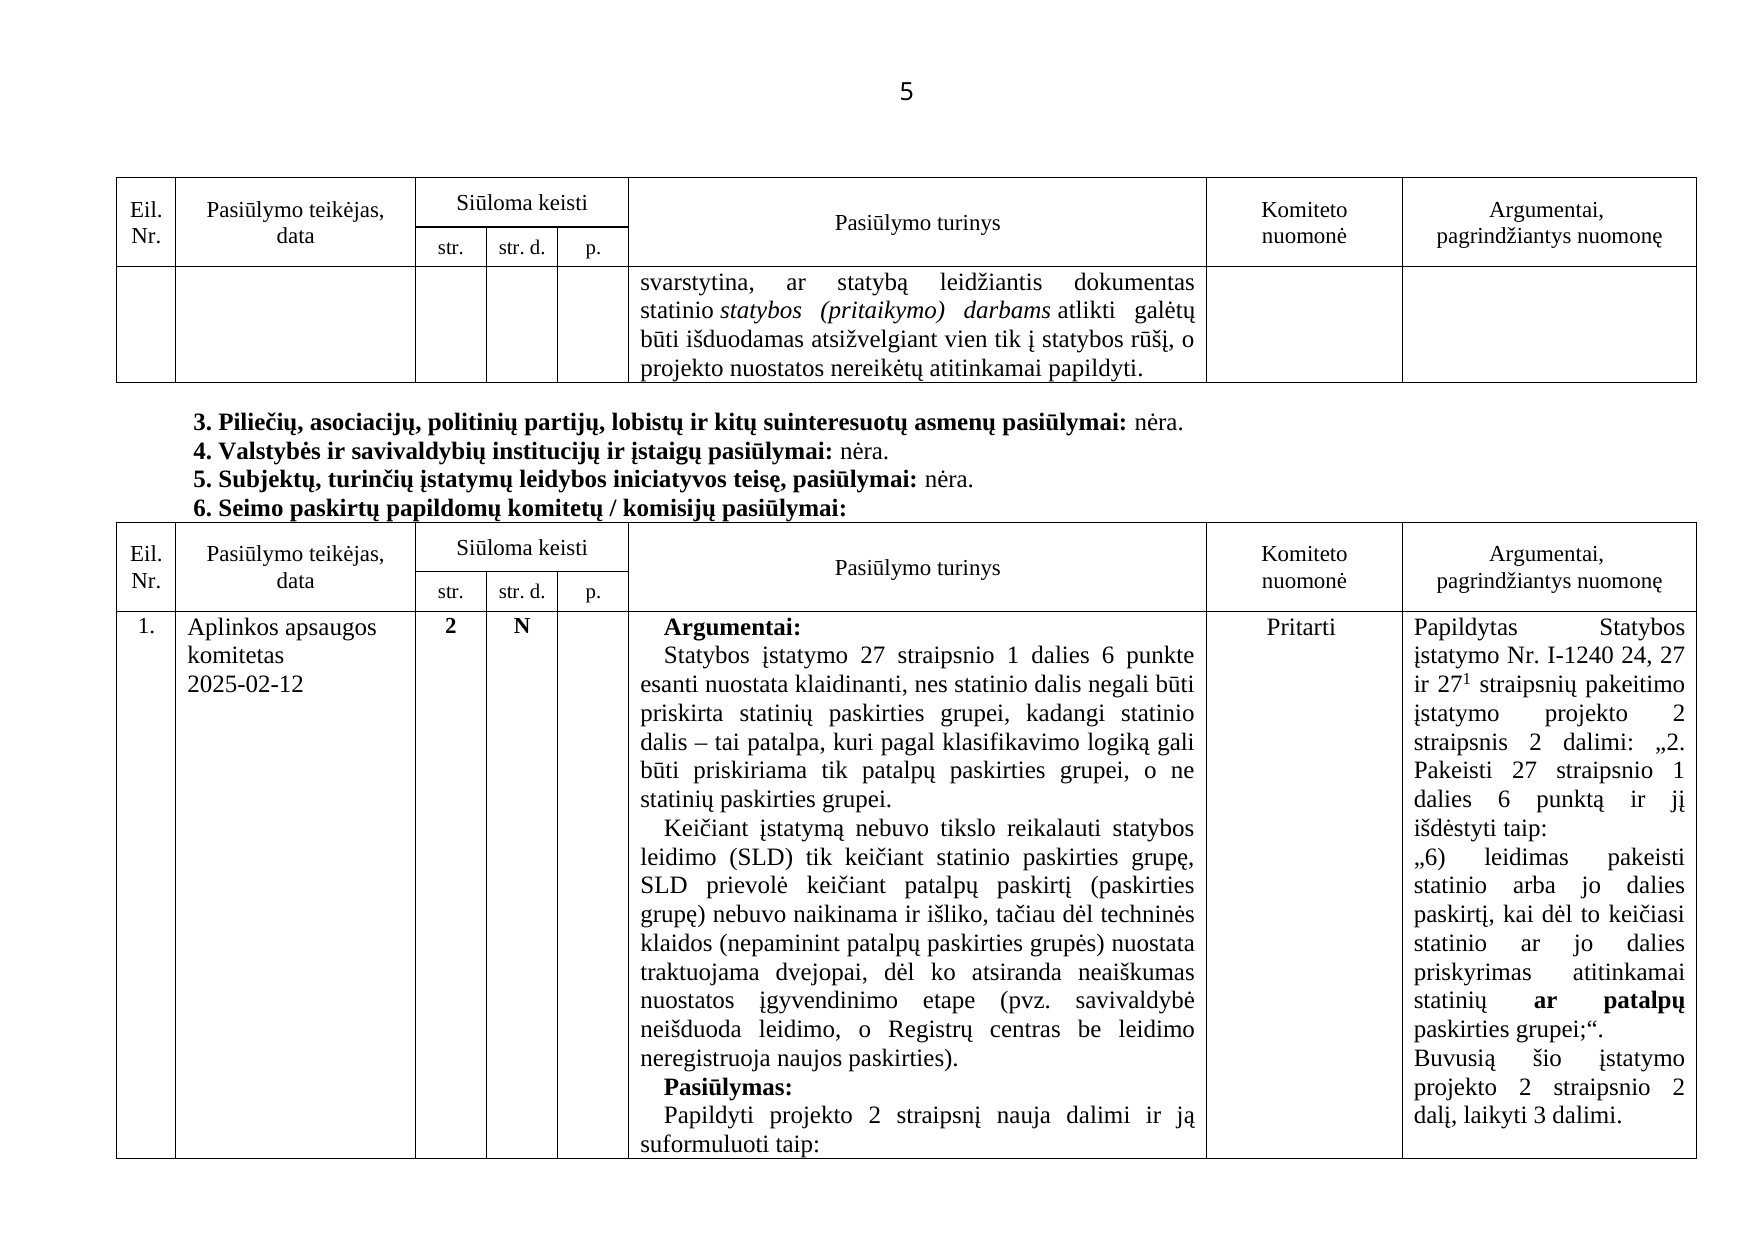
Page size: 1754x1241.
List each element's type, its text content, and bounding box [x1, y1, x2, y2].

table_cell 2 [416, 612, 486, 1158]
table_cell str. d. [487, 572, 557, 611]
table_header Pasiūlymo turinys [629, 178, 1206, 266]
table_header Eil. Nr. [117, 178, 175, 266]
table_cell [558, 267, 628, 382]
table_cell Aplinkos apsaugos komitetas 2025-02-12 [176, 612, 415, 1158]
table_header Siūloma keisti [416, 523, 628, 571]
table_header Pasiūlymo turinys [629, 523, 1206, 611]
table_cell [1403, 267, 1696, 382]
subtitle 4. Valstybės ir savivaldybių institucijų ir įstaigų pasiūlymai: nėra. [118, 436, 1695, 464]
table_cell p. [558, 228, 628, 266]
table_header Pasiūlymo teikėjas, data [176, 178, 415, 266]
table_header Komiteto nuomonė [1207, 178, 1402, 266]
table_cell str. d. [487, 228, 557, 266]
table_header Eil. Nr. [117, 523, 175, 611]
table_cell str. [416, 228, 486, 266]
subtitle 3. Piliečių, asociacijų, politinių partijų, lobistų ir kitų suinteresuotų asmenų pasiūlymai: nėra. [118, 407, 1695, 436]
table_cell N [487, 612, 557, 1158]
table_header Pasiūlymo teikėjas, data [176, 523, 415, 611]
table_header Komiteto nuomonė [1207, 523, 1402, 611]
table_cell [487, 267, 557, 382]
table_header Argumentai, pagrindžiantys nuomonę [1403, 523, 1696, 611]
table_cell p. [558, 572, 628, 611]
table_cell [558, 612, 628, 1158]
table_cell [176, 267, 415, 382]
table_cell Pritarti [1207, 612, 1402, 1158]
table_header Argumentai, pagrindžiantys nuomonę [1403, 178, 1696, 266]
table_cell Papildytas Statybos įstatymo Nr. I-1240 24, 27 ir 271 straipsnių pakeitimo įstatymo projekto 2 straipsnis 2 dalimi: „2. Pakeisti 27 straipsnio 1 dalies 6 punktą ir jį išdėstyti taip: „6) leidimas pakeisti statinio arba jo dalies paskirtį, kai dėl to keičiasi statinio ar jo dalies priskyrimas atitinkamai statinių ar patalpų paskirties grupei;“. Buvusią šio įstatymo projekto 2 straipsnio 2 dalį, laikyti 3 dalimi. [1403, 612, 1696, 1158]
table_cell svarstytina, ar statybą leidžiantis dokumentas statinio statybos (pritaikymo) darbams atlikti galėtų būti išduodamas atsižvelgiant vien tik į statybos rūšį, o projekto nuostatos nereikėtų atitinkamai papildyti. [629, 267, 1206, 382]
table_cell [1207, 267, 1402, 382]
table_cell str. [416, 572, 486, 611]
table_cell Argumentai: Statybos įstatymo 27 straipsnio 1 dalies 6 punkte esanti nuostata klaidinanti, nes statinio dalis negali būti priskirta statinių paskirties grupei, kadangi statinio dalis – tai patalpa, kuri pagal klasifikavimo logiką gali būti priskiriama tik patalpų paskirties grupei, o ne statinių paskirties grupei. Keičiant įstatymą nebuvo tikslo reikalauti statybos leidimo (SLD) tik keičiant statinio paskirties grupę, SLD prievolė keičiant patalpų paskirtį (paskirties grupę) nebuvo naikinama ir išliko, tačiau dėl techninės klaidos (nepaminint patalpų paskirties grupės) nuostata traktuojama dvejopai, dėl ko atsiranda neaiškumas nuostatos įgyvendinimo etape (pvz. savivaldybė neišduoda leidimo, o Registrų centras be leidimo neregistruoja naujos paskirties). Pasiūlymas: Papildyti projekto 2 straipsnį nauja dalimi ir ją suformuluoti taip: [629, 612, 1206, 1158]
table_cell 1. [117, 612, 175, 1158]
table_cell [416, 267, 486, 382]
subtitle 6. Seimo paskirtų papildomų komitetų / komisijų pasiūlymai: [118, 493, 1695, 522]
subtitle 5. Subjektų, turinčių įstatymų leidybos iniciatyvos teisę, pasiūlymai: nėra. [118, 464, 1695, 493]
table_header Siūloma keisti [416, 178, 628, 226]
table_cell [117, 267, 175, 382]
